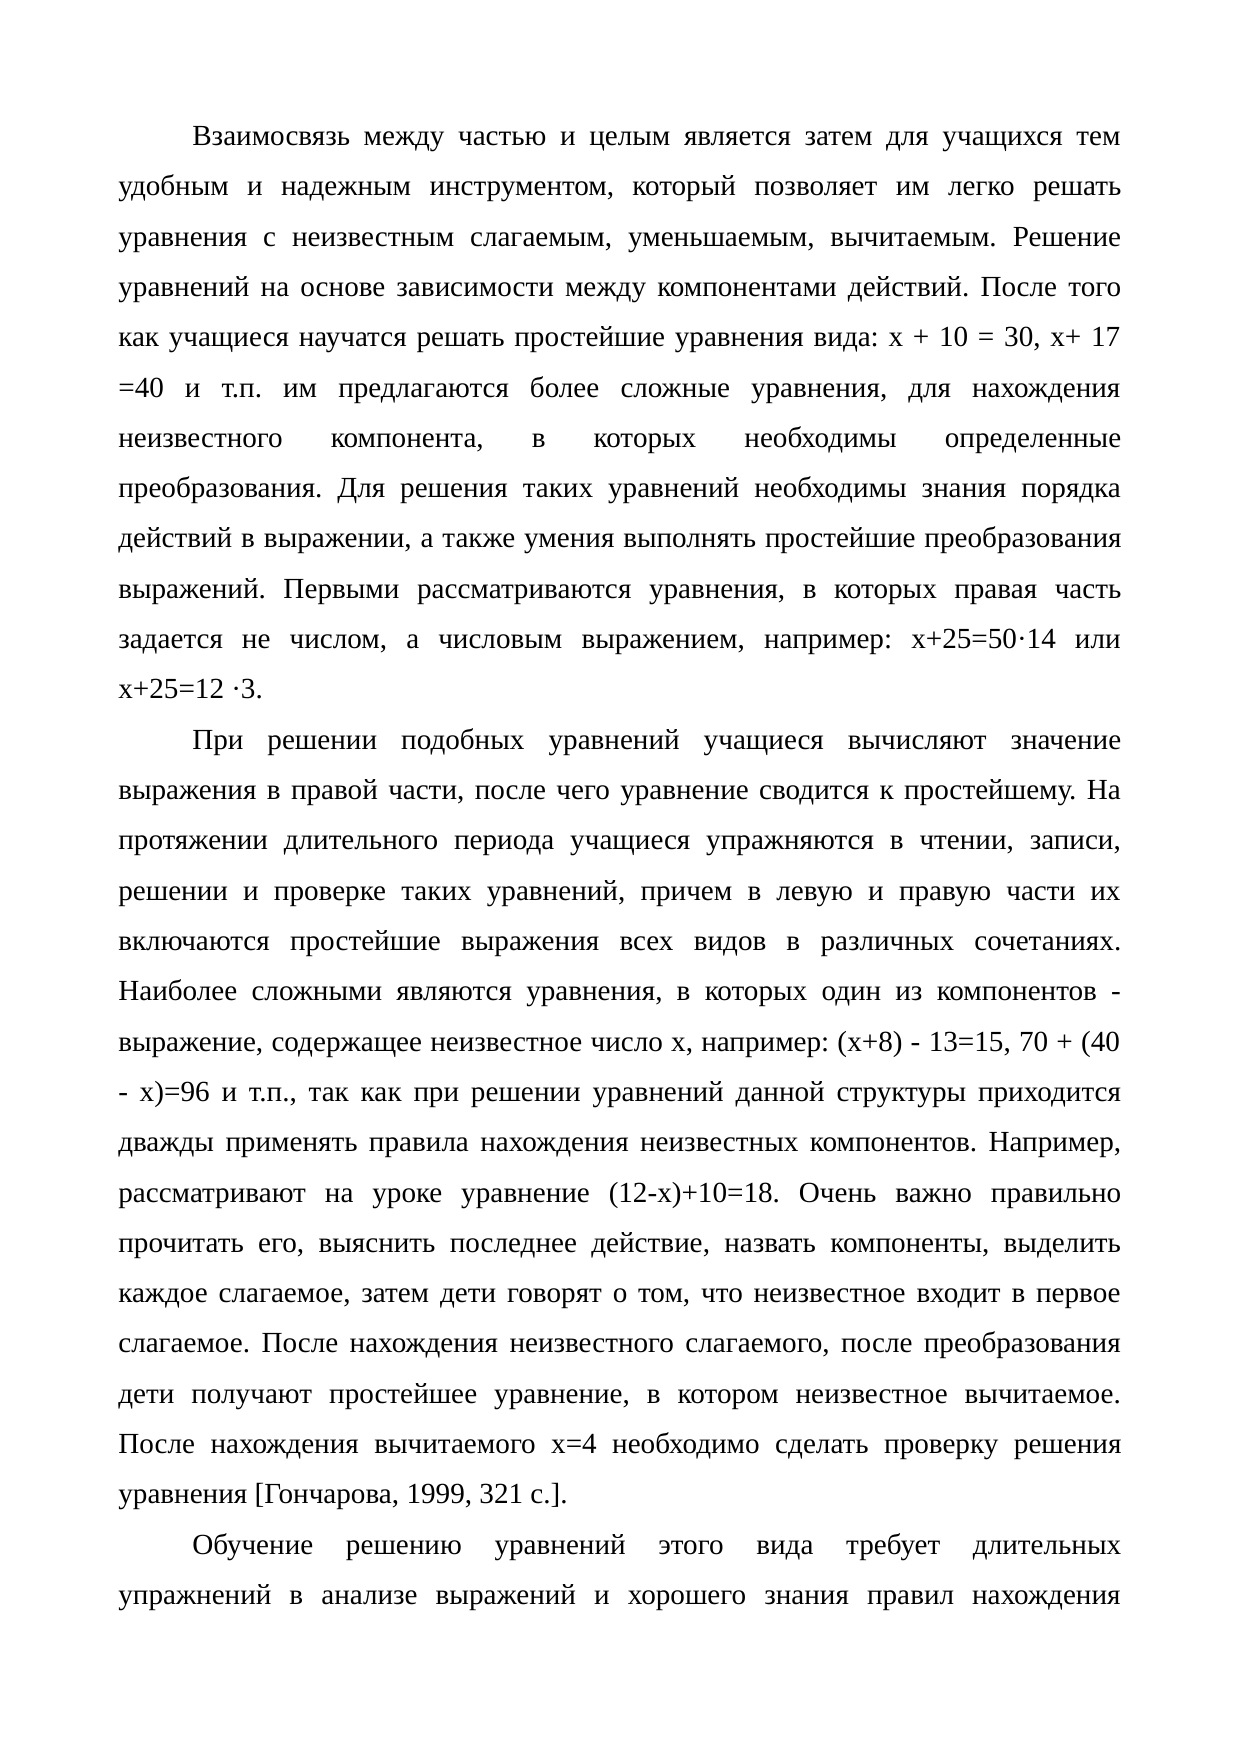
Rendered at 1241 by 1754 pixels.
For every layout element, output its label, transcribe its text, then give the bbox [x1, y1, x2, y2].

text Обучение решению уравнений этого вида требует длительных упражнений в анализе выражений и хорошего знания правил нахождения [118, 1527, 1122, 1611]
text При решении подобных уравнений учащиеся вычисляют значение выражения в правой части, после чего уравнение сводится к простейшему. На протяжении длительного периода учащиеся упражняются в чтении, записи, решении и проверке таких уравнений, причем в левую и правую части их включаются простейшие выражения всех видов в различных сочетаниях. Наиболее сложными являются уравнения, в которых один из компонентов - выражение, содержащее неизвестное число х, например: (х+8) - 13=15, 70 + (40 - х)=96 и т.п., так как при решении уравнений данной структуры приходится дважды применять правила нахождения неизвестных компонентов. Например, рассматривают на уроке уравнение (12-х)+10=18. Очень важно правильно прочитать его, выяснить последнее действие, назвать компоненты, выделить каждое слагаемое, затем дети говорят о том, что неизвестное входит в первое слагаемое. После нахождения неизвестного слагаемого, после преобразования дети получают простейшее уравнение, в котором неизвестное вычитаемое. После нахождения вычитаемого х=4 необходимо сделать проверку решения уравнения [Гончарова, 1999, 321 с.]. [118, 722, 1122, 1510]
text Взаимосвязь между частью и целым является затем для учащихся тем удобным и надежным инструментом, который позволяет им легко решать уравнения с неизвестным слагаемым, уменьшаемым, вычитаемым. Решение уравнений на основе зависимости между компонентами действий. После того как учащиеся научатся решать простейшие уравнения вида: х + 10 = 30, х+ 17 =40 и т.п. им предлагаются более сложные уравнения, для нахождения неизвестного компонента, в которых необходимы определенные преобразования. Для решения таких уравнений необходимы знания порядка действий в выражении, а также умения выполнять простейшие преобразования выражений. Первыми рассматриваются уравнения, в которых правая часть задается не числом, а числовым выражением, например: х+25=50·14 или х+25=12 ·3. [118, 118, 1122, 705]
